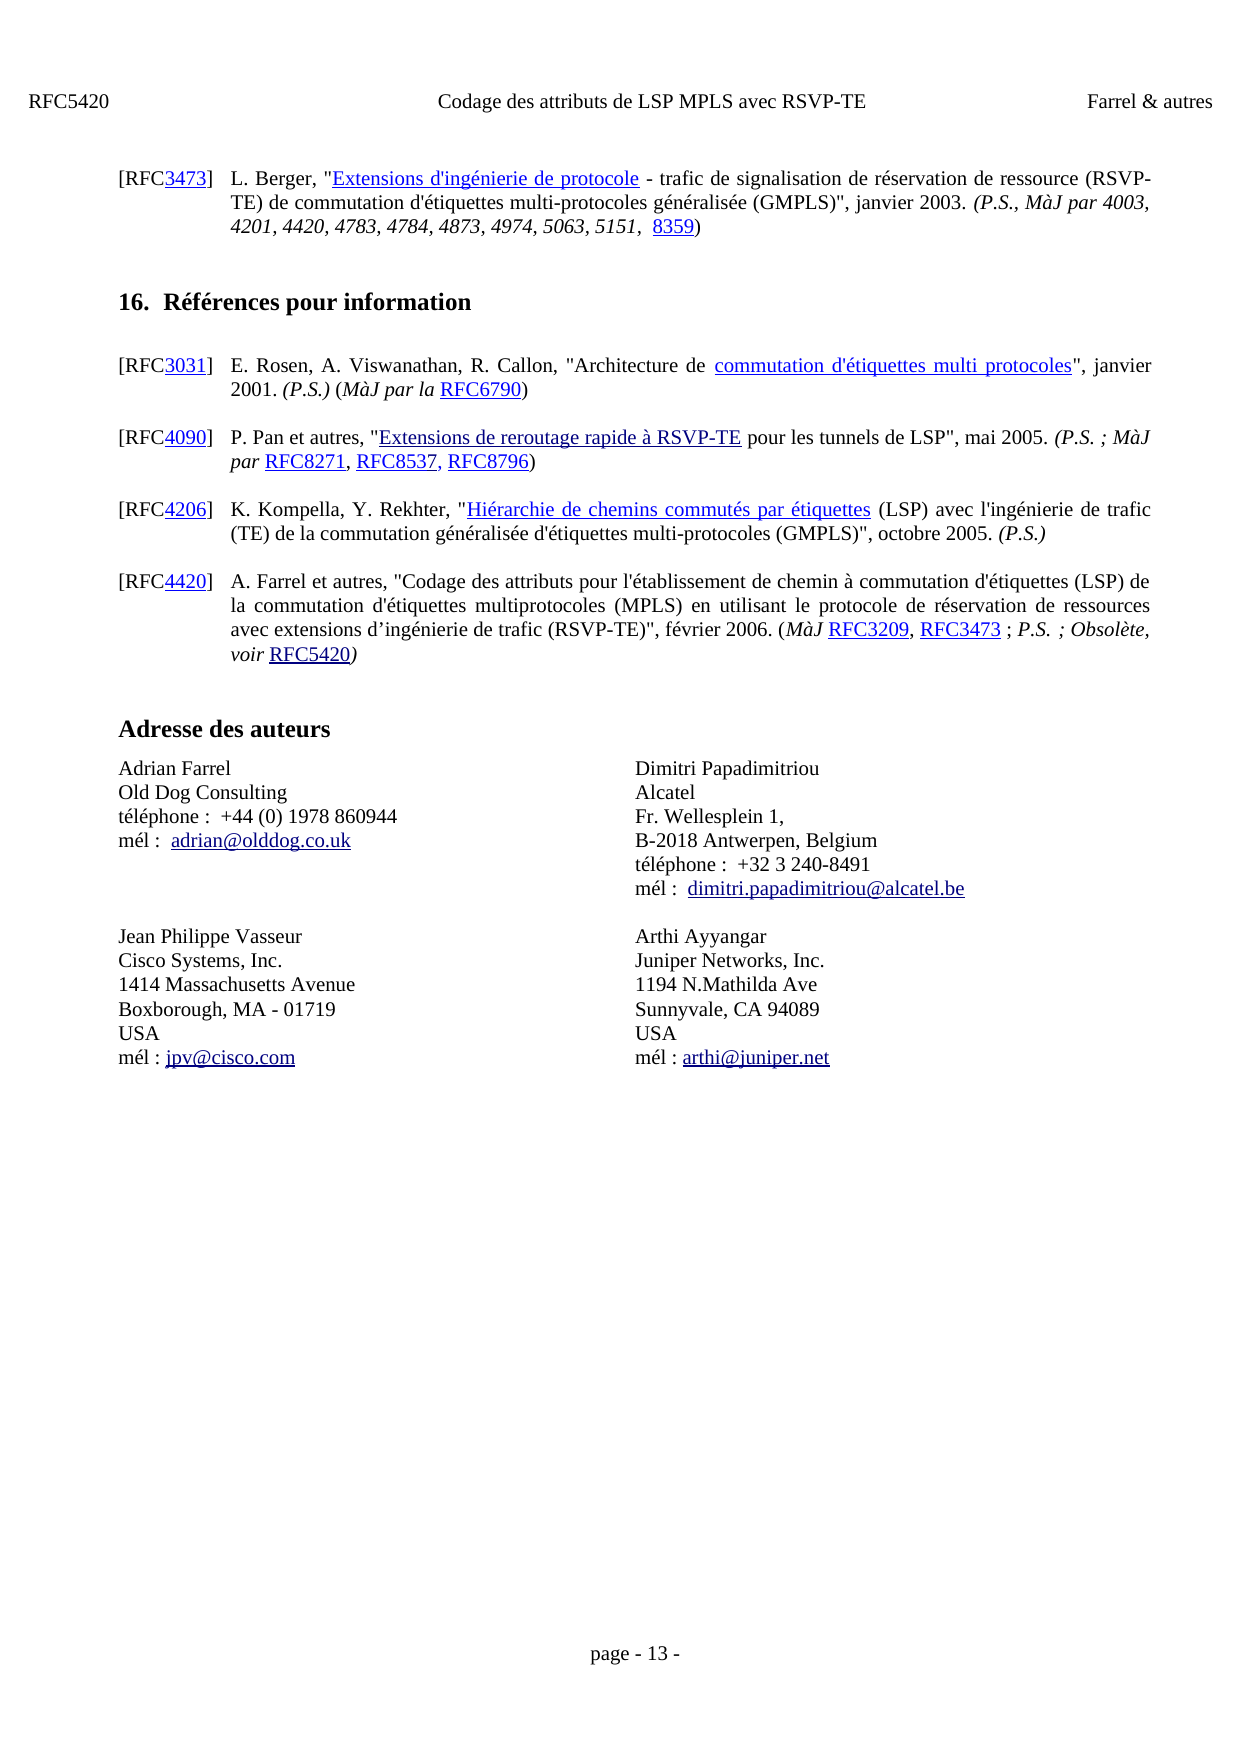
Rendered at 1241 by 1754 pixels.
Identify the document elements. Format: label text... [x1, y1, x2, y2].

text [RFC3473] L. Berger, "Extensions d'ingénierie de protocole - trafic de signalisation de réservation de ressource (RSVP-TE) de commutation d'étiquettes multi-protocoles généralisée (GMPLS)", janvier 2003. (P.S., MàJ par 4003, 4201, 4420, 4783, 4784, 4873, 4974, 5063, 5151, 8359) [118, 166, 1152, 238]
table_cell B-2018 Antwerpen, Belgium [635, 828, 1152, 852]
table_cell USA [635, 1021, 1152, 1044]
table_header Arthi Ayyangar [635, 924, 1152, 948]
table_cell mél : jpv@cisco.com [118, 1045, 635, 1069]
text [RFC4206] K. Kompella, Y. Rekhter, "Hiérarchie de chemins commutés par étiquettes (LSP) avec l'ingénierie de trafic (TE) de la commutation généralisée d'étiquettes multi-protocoles (GMPLS)", octobre 2005. (P.S.) [118, 497, 1152, 545]
table_cell téléphone : +32 3 240-8491 [635, 852, 1152, 876]
subtitle Adresse des auteurs [118, 714, 1152, 743]
table_header Jean Philippe Vasseur [118, 924, 635, 948]
text [RFC3031] E. Rosen, A. Viswanathan, R. Callon, "Architecture de commutation d'étiquettes multi protocoles", janvier 2001. (P.S.) (MàJ par la RFC6790) [118, 353, 1152, 401]
table_cell [118, 876, 635, 900]
text [RFC4090] P. Pan et autres, "Extensions de reroutage rapide à RSVP-TE pour les tunnels de LSP", mai 2005. (P.S. ; MàJ par RFC8271, RFC8537, RFC8796) [118, 425, 1152, 473]
table_cell USA [118, 1021, 635, 1044]
table_cell Boxborough, MA - 01719 [118, 996, 635, 1021]
table_cell Old Dog Consulting [118, 780, 635, 804]
text [RFC4420] A. Farrel et autres, "Codage des attributs pour l'établissement de chemin à commutation d'étiquettes (LSP) de la commutation d'étiquettes multiprotocoles (MPLS) en utilisant le protocole de réservation de ressources avec extensions d’ingénierie de trafic (RSVP-TE)", février 2006. (MàJ RFC3209, RFC3473 ; P.S. ; Obsolète, voir RFC5420) [118, 569, 1152, 666]
table_cell mél : arthi@juniper.net [635, 1045, 1152, 1069]
table_cell [118, 852, 635, 876]
table_cell 1414 Massachusetts Avenue [118, 973, 635, 996]
table_cell téléphone : +44 (0) 1978 860944 [118, 804, 635, 828]
table_header Dimitri Papadimitriou [635, 756, 1152, 780]
subtitle 16. Références pour information [118, 287, 1152, 316]
table_cell Sunnyvale, CA 94089 [635, 996, 1152, 1021]
table_cell mél : dimitri.papadimitriou@alcatel.be [635, 876, 1152, 900]
table_header Adrian Farrel [118, 756, 635, 780]
table_cell 1194 N.Mathilda Ave [635, 973, 1152, 996]
table_cell Juniper Networks, Inc. [635, 948, 1152, 972]
table_cell Fr. Wellesplein 1, [635, 804, 1152, 828]
table_cell Alcatel [635, 780, 1152, 804]
table_cell mél : adrian@olddog.co.uk [118, 828, 635, 852]
table_cell Cisco Systems, Inc. [118, 948, 635, 972]
